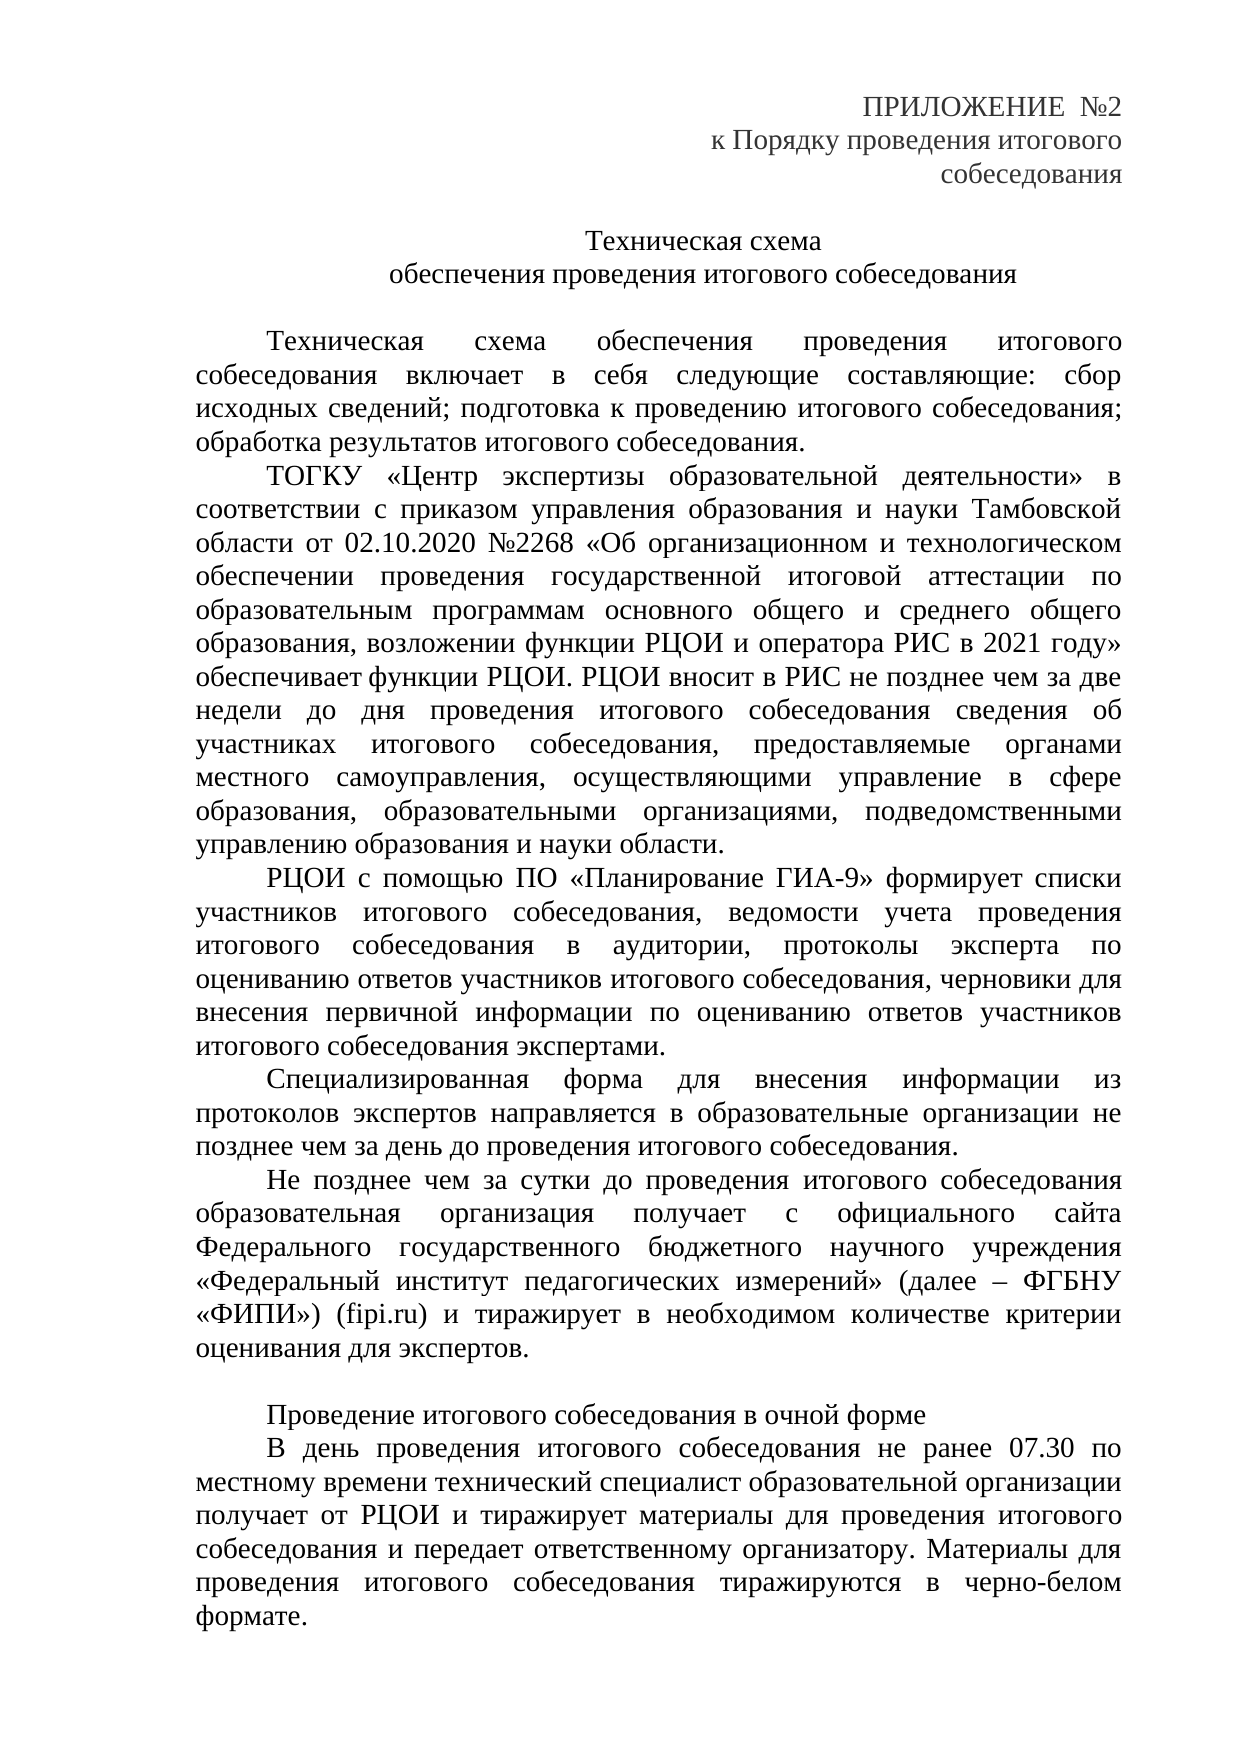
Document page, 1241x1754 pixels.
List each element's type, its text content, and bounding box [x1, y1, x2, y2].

text Техническая схема обеспечения проведения итогового собеседования включает в себя следующие составляющие: сбор исходных сведений; подготовка к проведению итогового собеседования; обработка результатов итогового собеседования. [195, 323, 1122, 458]
text к Порядку проведения итогового собеседования [623, 122, 1122, 189]
text обеспечения проведения итогового собеседования [195, 256, 1122, 290]
text В день проведения итогового собеседования не ранее 07.30 по местному времени технический специалист образовательной организации получает от РЦОИ и тиражирует материалы для проведения итогового собеседования и передает ответственному организатору. Материалы для проведения итогового собеседования тиражируются в черно-белом формате. [195, 1430, 1122, 1632]
text РЦОИ с помощью ПО «Планирование ГИА-9» формирует списки участников итогового собеседования, ведомости учета проведения итогового собеседования в аудитории, протоколы эксперта по оцениванию ответов участников итогового собеседования, черновики для внесения первичной информации по оцениванию ответов участников итогового собеседования экспертами. [195, 860, 1122, 1061]
text ТОГКУ «Центр экспертизы образовательной деятельности» в соответствии с приказом управления образования и науки Тамбовской области от 02.10.2020 №2268 «Об организационном и технологическом обеспечении проведения государственной итоговой аттестации по образовательным программам основного общего и среднего общего образования, возложении функции РЦОИ и оператора РИС в 2021 году» обеспечивает функции РЦОИ. РЦОИ вносит в РИС не позднее чем за две недели до дня проведения итогового собеседования сведения об участниках итогового собеседования, предоставляемые органами местного самоуправления, осуществляющими управление в сфере образования, образовательными организациями, подведомственными управлению образования и науки области. [195, 458, 1122, 860]
text Техническая схема [195, 223, 1122, 256]
text Проведение итогового собеседования в очной форме [195, 1397, 1122, 1430]
text Специализированная форма для внесения информации из протоколов экспертов направляется в образовательные организации не позднее чем за день до проведения итогового собеседования. [195, 1061, 1122, 1162]
text ПРИЛОЖЕНИЕ №2 [623, 89, 1122, 122]
text Не позднее чем за сутки до проведения итогового собеседования образовательная организация получает с официального сайта Федерального государственного бюджетного научного учреждения «Федеральный институт педагогических измерений» (далее – ФГБНУ «ФИПИ») (fipi.ru) и тиражирует в необходимом количестве критерии оценивания для экспертов. [195, 1162, 1122, 1363]
